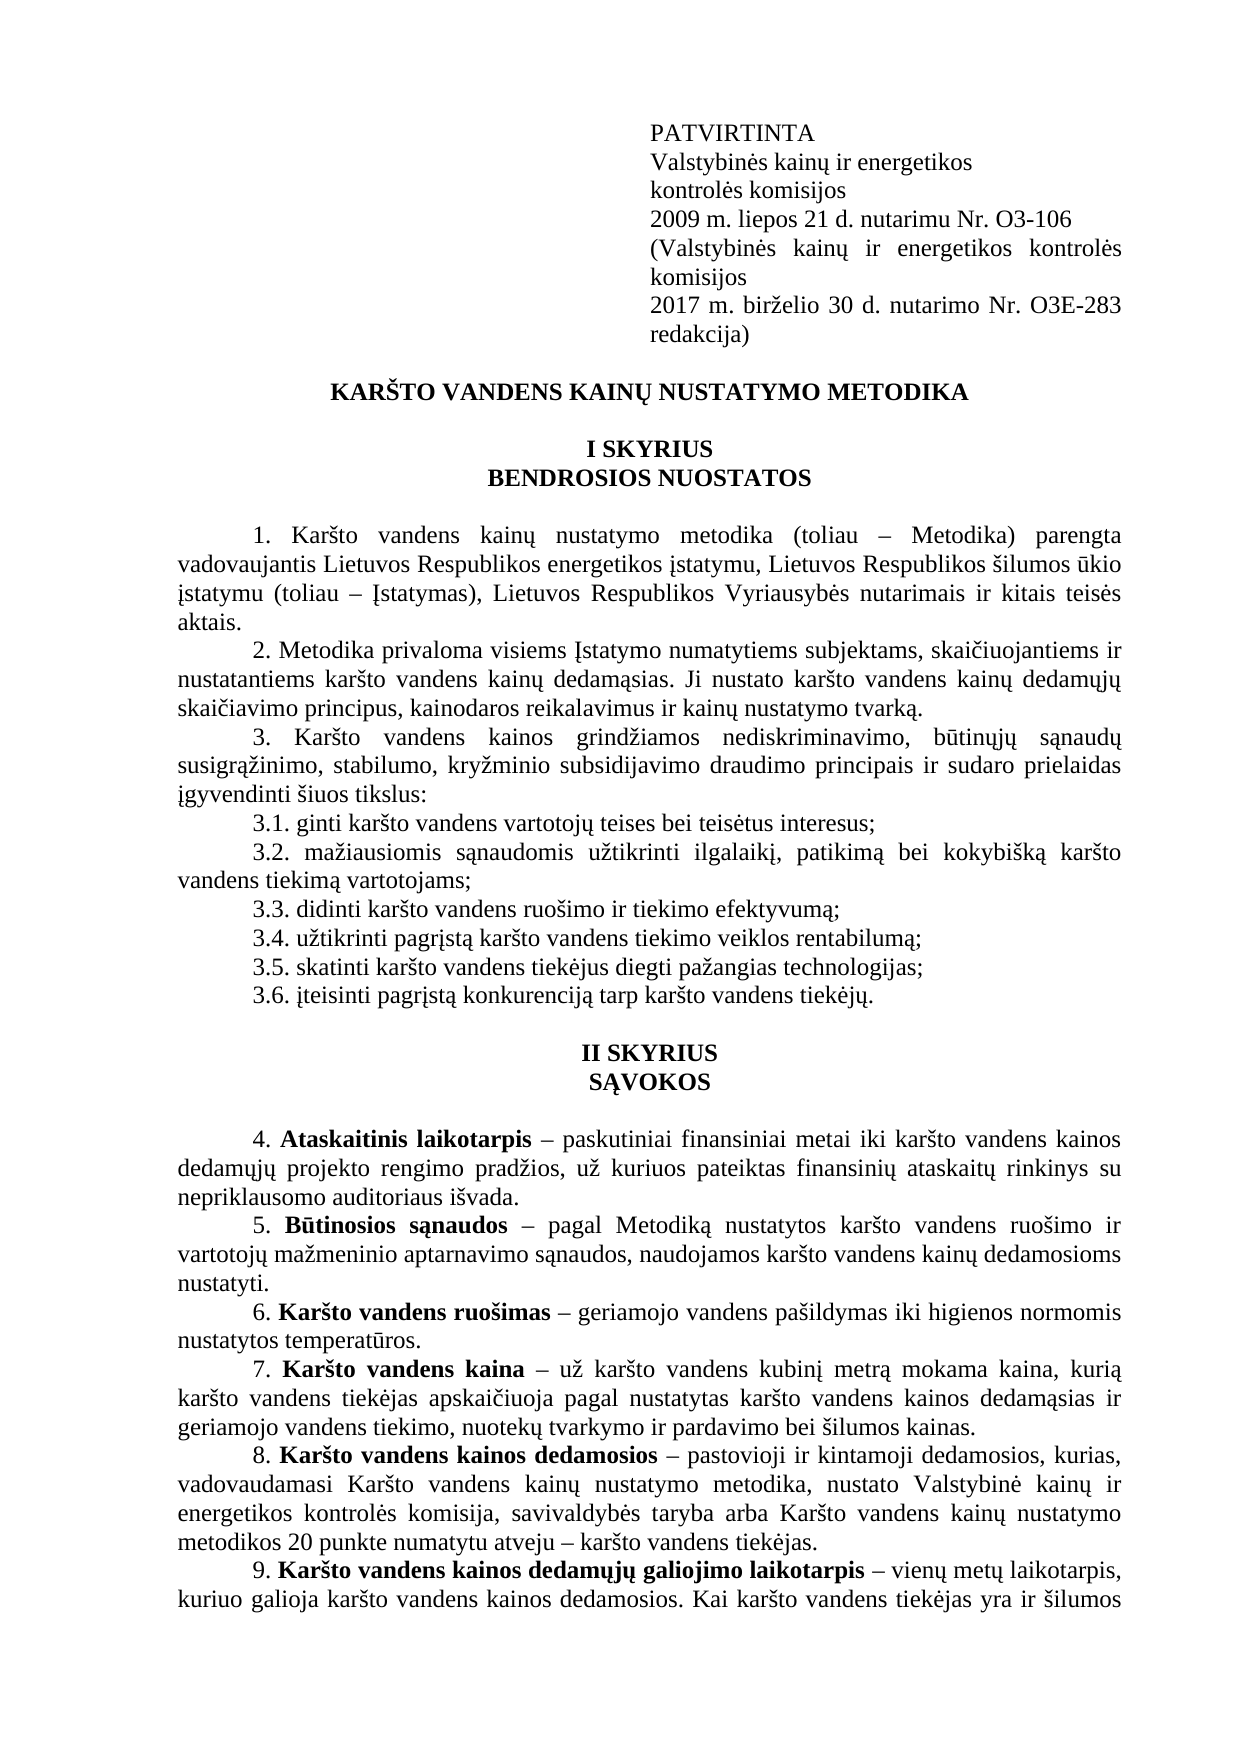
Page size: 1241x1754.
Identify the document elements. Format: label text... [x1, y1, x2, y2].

text PATVIRTINTA [650, 118, 1122, 147]
text KARŠTO VANDENS KAINŲ NUSTATYMO METODIKA [177, 377, 1122, 406]
text II SKYRIUS [177, 1038, 1122, 1067]
text 6. Karšto vandens ruošimas – geriamojo vandens pašildymas iki higienos normomis nustatytos temperatūros. [177, 1297, 1122, 1354]
text 3.4. užtikrinti pagrįstą karšto vandens tiekimo veiklos rentabilumą; [177, 923, 1122, 952]
text 3.2. mažiausiomis sąnaudomis užtikrinti ilgalaikį, patikimą bei kokybišką karšto vandens tiekimą vartotojams; [177, 837, 1122, 894]
text 8. Karšto vandens kainos dedamosios – pastovioji ir kintamoji dedamosios, kurias, vadovaudamasi Karšto vandens kainų nustatymo metodika, nustato Valstybinė kainų ir energetikos kontrolės komisija, savivaldybės taryba arba Karšto vandens kainų nustatymo metodikos 20 punkte numatytu atveju – karšto vandens tiekėjas. [177, 1441, 1122, 1556]
text (Valstybinės kainų ir energetikos kontrolės komisijos [650, 233, 1122, 291]
text kontrolės komisijos [650, 176, 1122, 204]
text 2017 m. birželio 30 d. nutarimo Nr. O3E-283 redakcija) [650, 291, 1122, 348]
text 9. Karšto vandens kainos dedamųjų galiojimo laikotarpis – vienų metų laikotarpis, kuriuo galioja karšto vandens kainos dedamosios. Kai karšto vandens tiekėjas yra ir šilumos [177, 1556, 1122, 1613]
text 3.5. skatinti karšto vandens tiekėjus diegti pažangias technologijas; [177, 952, 1122, 981]
text Valstybinės kainų ir energetikos [650, 147, 1122, 176]
text 2009 m. liepos 21 d. nutarimu Nr. O3-106 [650, 204, 1122, 233]
text 3.1. ginti karšto vandens vartotojų teises bei teisėtus interesus; [177, 808, 1122, 837]
text I SKYRIUS [177, 434, 1122, 463]
text 3.3. didinti karšto vandens ruošimo ir tiekimo efektyvumą; [177, 894, 1122, 923]
text 3. Karšto vandens kainos grindžiamos nediskriminavimo, būtinųjų sąnaudų susigrąžinimo, stabilumo, kryžminio subsidijavimo draudimo principais ir sudaro prielaidas įgyvendinti šiuos tikslus: [177, 722, 1122, 808]
text 1. Karšto vandens kainų nustatymo metodika (toliau – Metodika) parengta vadovaujantis Lietuvos Respublikos energetikos įstatymu, Lietuvos Respublikos šilumos ūkio įstatymu (toliau – Įstatymas), Lietuvos Respublikos Vyriausybės nutarimais ir kitais teisės aktais. [177, 521, 1122, 636]
text 4. Ataskaitinis laikotarpis – paskutiniai finansiniai metai iki karšto vandens kainos dedamųjų projekto rengimo pradžios, už kuriuos pateiktas finansinių ataskaitų rinkinys su nepriklausomo auditoriaus išvada. [177, 1124, 1122, 1211]
text SĄVOKOS [177, 1067, 1122, 1096]
text BENDROSIOS NUOSTATOS [177, 463, 1122, 492]
text 3.6. įteisinti pagrįstą konkurenciją tarp karšto vandens tiekėjų. [177, 981, 1122, 1009]
text 2. Metodika privaloma visiems Įstatymo numatytiems subjektams, skaičiuojantiems ir nustatantiems karšto vandens kainų dedamąsias. Ji nustato karšto vandens kainų dedamųjų skaičiavimo principus, kainodaros reikalavimus ir kainų nustatymo tvarką. [177, 636, 1122, 722]
text 7. Karšto vandens kaina – už karšto vandens kubinį metrą mokama kaina, kurią karšto vandens tiekėjas apskaičiuoja pagal nustatytas karšto vandens kainos dedamąsias ir geriamojo vandens tiekimo, nuotekų tvarkymo ir pardavimo bei šilumos kainas. [177, 1354, 1122, 1441]
text 5. Būtinosios sąnaudos – pagal Metodiką nustatytos karšto vandens ruošimo ir vartotojų mažmeninio aptarnavimo sąnaudos, naudojamos karšto vandens kainų dedamosioms nustatyti. [177, 1211, 1122, 1297]
